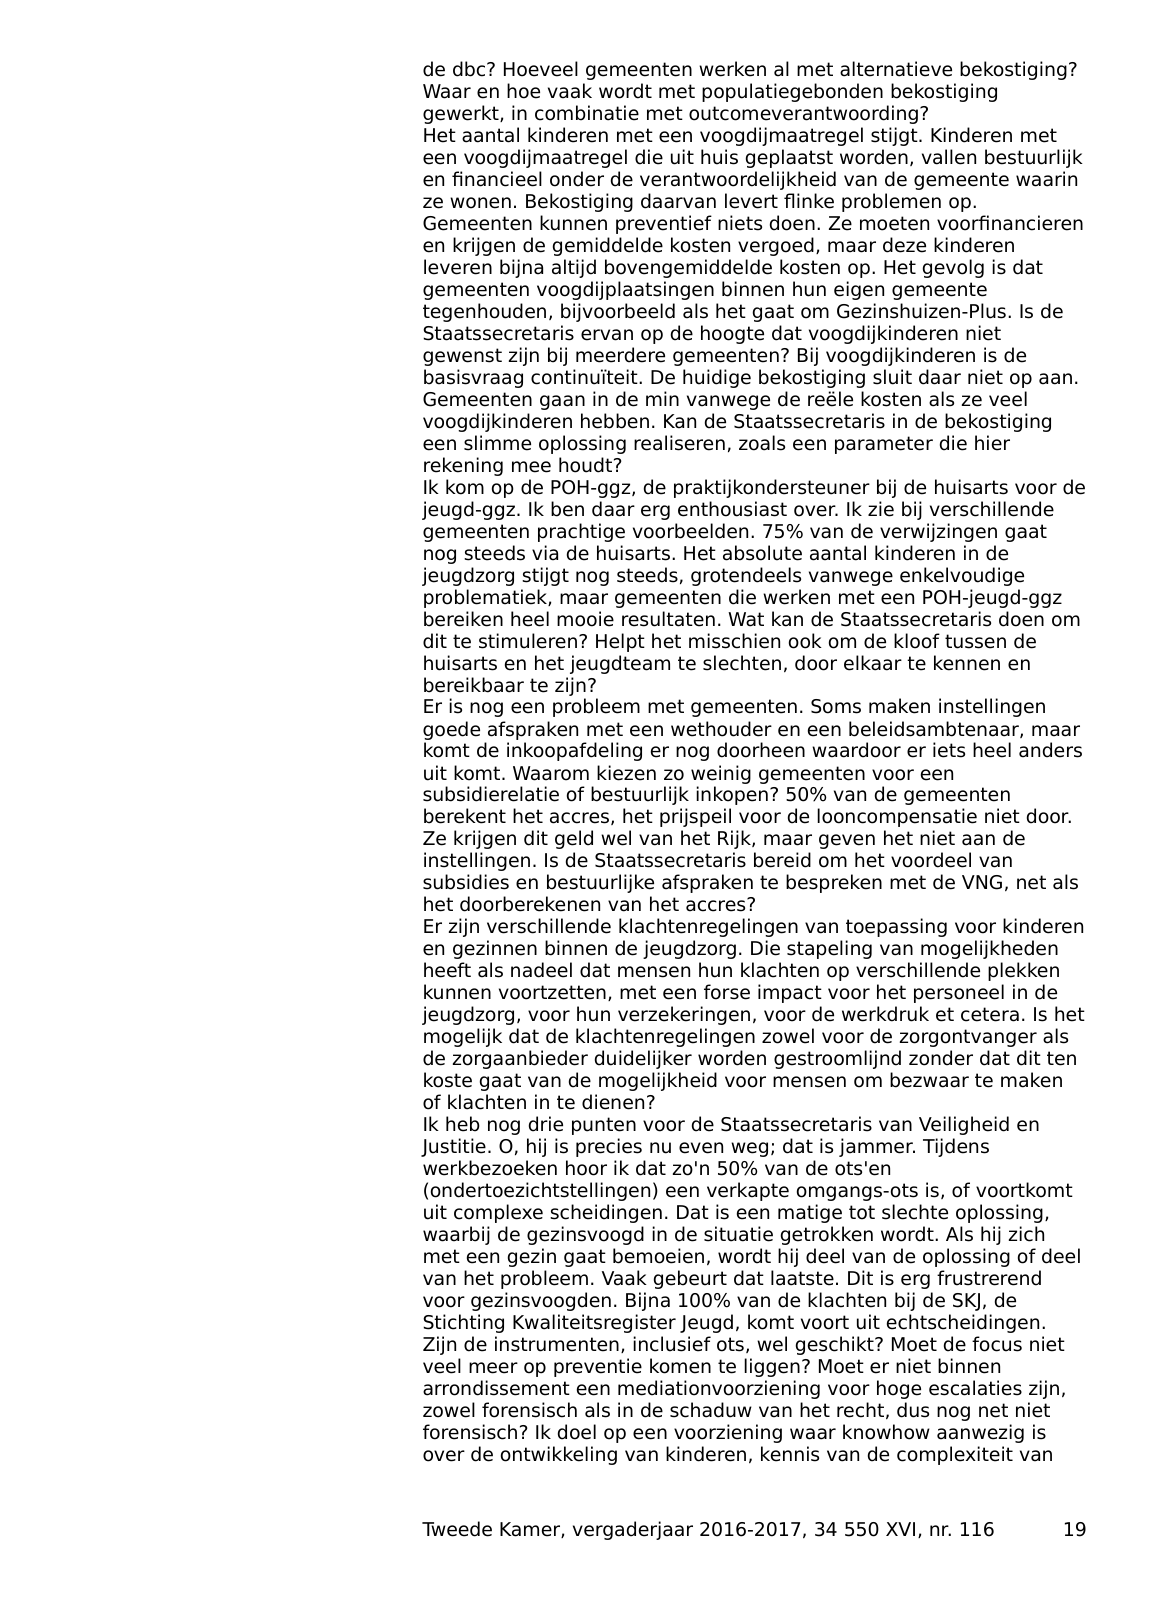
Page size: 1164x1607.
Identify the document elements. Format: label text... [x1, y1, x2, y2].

text de dbc? Hoeveel gemeenten werken al met alternatieve bekostiging? Waar en hoe vaak wordt met populatiegebonden bekostiging gewerkt, in combinatie met outcomeverantwoording? [422, 59, 1087, 125]
text Ik heb nog drie punten voor de Staatssecretaris van Veiligheid en Justitie. O, hij is precies nu even weg; dat is jammer. Tijdens werkbezoeken hoor ik dat zo'n 50% van de ots'en (ondertoezichtstellingen) een verkapte omgangs-ots is, of voortkomt uit complexe scheidingen. Dat is een matige tot slechte oplossing, waarbij de gezinsvoogd in de situatie getrokken wordt. Als hij zich met een gezin gaat bemoeien, wordt hij deel van de oplossing of deel van het probleem. Vaak gebeurt dat laatste. Dit is erg frustrerend voor gezinsvoogden. Bijna 100% van de klachten bij de SKJ, de Stichting Kwaliteitsregister Jeugd, komt voort uit echtscheidingen. Zijn de instrumenten, inclusief ots, wel geschikt? Moet de focus niet veel meer op preventie komen te liggen? Moet er niet binnen arrondissement een mediationvoorziening voor hoge escalaties zijn, zowel forensisch als in de schaduw van het recht, dus nog net niet forensisch? Ik doel op een voorziening waar knowhow aanwezig is over de ontwikkeling van kinderen, kennis van de complexiteit van [422, 1114, 1087, 1466]
text Het aantal kinderen met een voogdijmaatregel stijgt. Kinderen met een voogdijmaatregel die uit huis geplaatst worden, vallen bestuurlijk en financieel onder de verantwoordelijkheid van de gemeente waarin ze wonen. Bekostiging daarvan levert flinke problemen op. Gemeenten kunnen preventief niets doen. Ze moeten voorfinancieren en krijgen de gemiddelde kosten vergoed, maar deze kinderen leveren bijna altijd bovengemiddelde kosten op. Het gevolg is dat gemeenten voogdijplaatsingen binnen hun eigen gemeente tegenhouden, bijvoorbeeld als het gaat om Gezinshuizen-Plus. Is de Staatssecretaris ervan op de hoogte dat voogdijkinderen niet gewenst zijn bij meerdere gemeenten? Bij voogdijkinderen is de basisvraag continuïteit. De huidige bekostiging sluit daar niet op aan. Gemeenten gaan in de min vanwege de reële kosten als ze veel voogdijkinderen hebben. Kan de Staatssecretaris in de bekostiging een slimme oplossing realiseren, zoals een parameter die hier rekening mee houdt? [422, 125, 1087, 477]
text Er is nog een probleem met gemeenten. Soms maken instellingen goede afspraken met een wethouder en een beleidsambtenaar, maar komt de inkoopafdeling er nog doorheen waardoor er iets heel anders uit komt. Waarom kiezen zo weinig gemeenten voor een subsidierelatie of bestuurlijk inkopen? 50% van de gemeenten berekent het accres, het prijspeil voor de looncompensatie niet door. Ze krijgen dit geld wel van het Rijk, maar geven het niet aan de instellingen. Is de Staatssecretaris bereid om het voordeel van subsidies en bestuurlijke afspraken te bespreken met de VNG, net als het doorberekenen van het accres? [422, 696, 1087, 916]
text Ik kom op de POH-ggz, de praktijkondersteuner bij de huisarts voor de jeugd-ggz. Ik ben daar erg enthousiast over. Ik zie bij verschillende gemeenten prachtige voorbeelden. 75% van de verwijzingen gaat nog steeds via de huisarts. Het absolute aantal kinderen in de jeugdzorg stijgt nog steeds, grotendeels vanwege enkelvoudige problematiek, maar gemeenten die werken met een POH-jeugd-ggz bereiken heel mooie resultaten. Wat kan de Staatssecretaris doen om dit te stimuleren? Helpt het misschien ook om de kloof tussen de huisarts en het jeugdteam te slechten, door elkaar te kennen en bereikbaar te zijn? [422, 477, 1087, 696]
text Er zijn verschillende klachtenregelingen van toepassing voor kinderen en gezinnen binnen de jeugdzorg. Die stapeling van mogelijkheden heeft als nadeel dat mensen hun klachten op verschillende plekken kunnen voortzetten, met een forse impact voor het personeel in de jeugdzorg, voor hun verzekeringen, voor de werkdruk et cetera. Is het mogelijk dat de klachtenregelingen zowel voor de zorgontvanger als de zorgaanbieder duidelijker worden gestroomlijnd zonder dat dit ten koste gaat van de mogelijkheid voor mensen om bezwaar te maken of klachten in te dienen? [422, 916, 1087, 1114]
